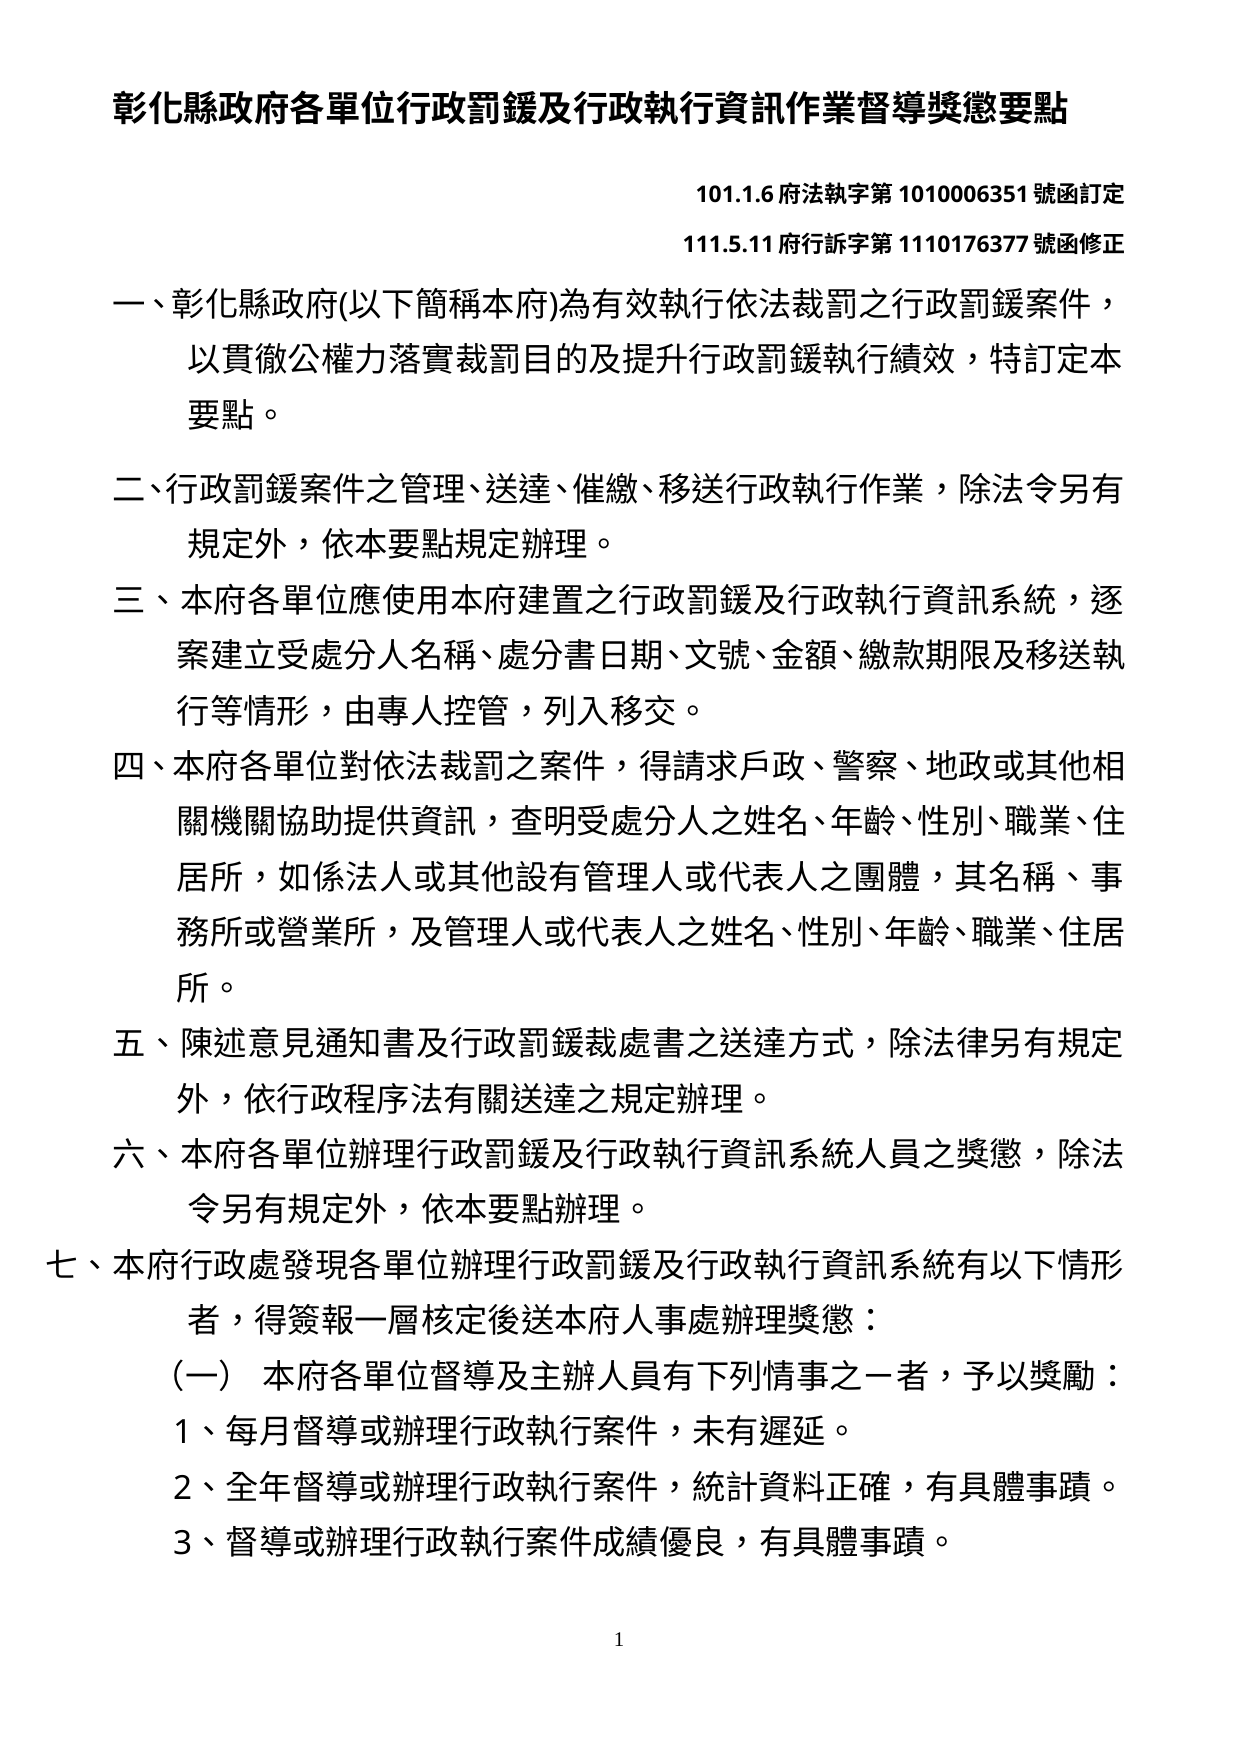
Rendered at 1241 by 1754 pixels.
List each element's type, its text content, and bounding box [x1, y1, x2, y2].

text 一、彰化縣政府(以下簡稱本府)為有效執行依法裁罰之行政罰鍰案件，以貫徹公權力落實裁罰目的及提升行政罰鍰執行績效，特訂定本要點。 [112, 278, 1125, 437]
text 彰化縣政府各單位行政罰鍰及行政執行資訊作業督導獎懲要點 [112, 82, 1125, 131]
text 五、陳述意見通知書及行政罰鍰裁處書之送達方式，除法律另有規定外，依行政程序法有關送達之規定辦理。 [112, 1017, 1125, 1121]
text 三、本府各單位應使用本府建置之行政罰鍰及行政執行資訊系統，逐案建立受處分人名稱、處分書日期、文號、金額、繳款期限及移送執行等情形，由專人控管，列入移交。 [112, 574, 1125, 733]
text 六、本府各單位辦理行政罰鍰及行政執行資訊系統人員之獎懲，除法令另有規定外，依本要點辦理。 [112, 1128, 1125, 1231]
list 本府各單位督導及主辦人員有下列情事之ㄧ者，予以獎勵： [152, 1349, 1125, 1398]
text 七、本府行政處發現各單位辦理行政罰鍰及行政執行資訊系統有以下情形者，得簽報一層核定後送本府人事處辦理獎懲： [0, 1239, 1125, 1342]
text 101.1.6府法執字第1010006351號函訂定 [112, 177, 1125, 208]
text 3、督導或辦理行政執行案件成績優良，有具體事蹟。 [112, 1516, 1125, 1564]
text 四、本府各單位對依法裁罰之案件，得請求戶政、警察、地政或其他相關機關協助提供資訊，查明受處分人之姓名、年齡、性別、職業、住居所，如係法人或其他設有管理人或代表人之團體，其名稱、事務所或營業所，及管理人或代表人之姓名、性別、年齡、職業、住居所。 [112, 740, 1125, 1010]
text 111.5.11府行訴字第1110176377號函修正 [112, 227, 1125, 259]
text 二、行政罰鍰案件之管理、送達、催繳、移送行政執行作業，除法令另有規定外，依本要點規定辦理。 [112, 463, 1125, 566]
text 2、全年督導或辦理行政執行案件，統計資料正確，有具體事蹟。 [112, 1461, 1125, 1509]
text 1、每月督導或辦理行政執行案件，未有遲延。 [112, 1405, 1125, 1453]
